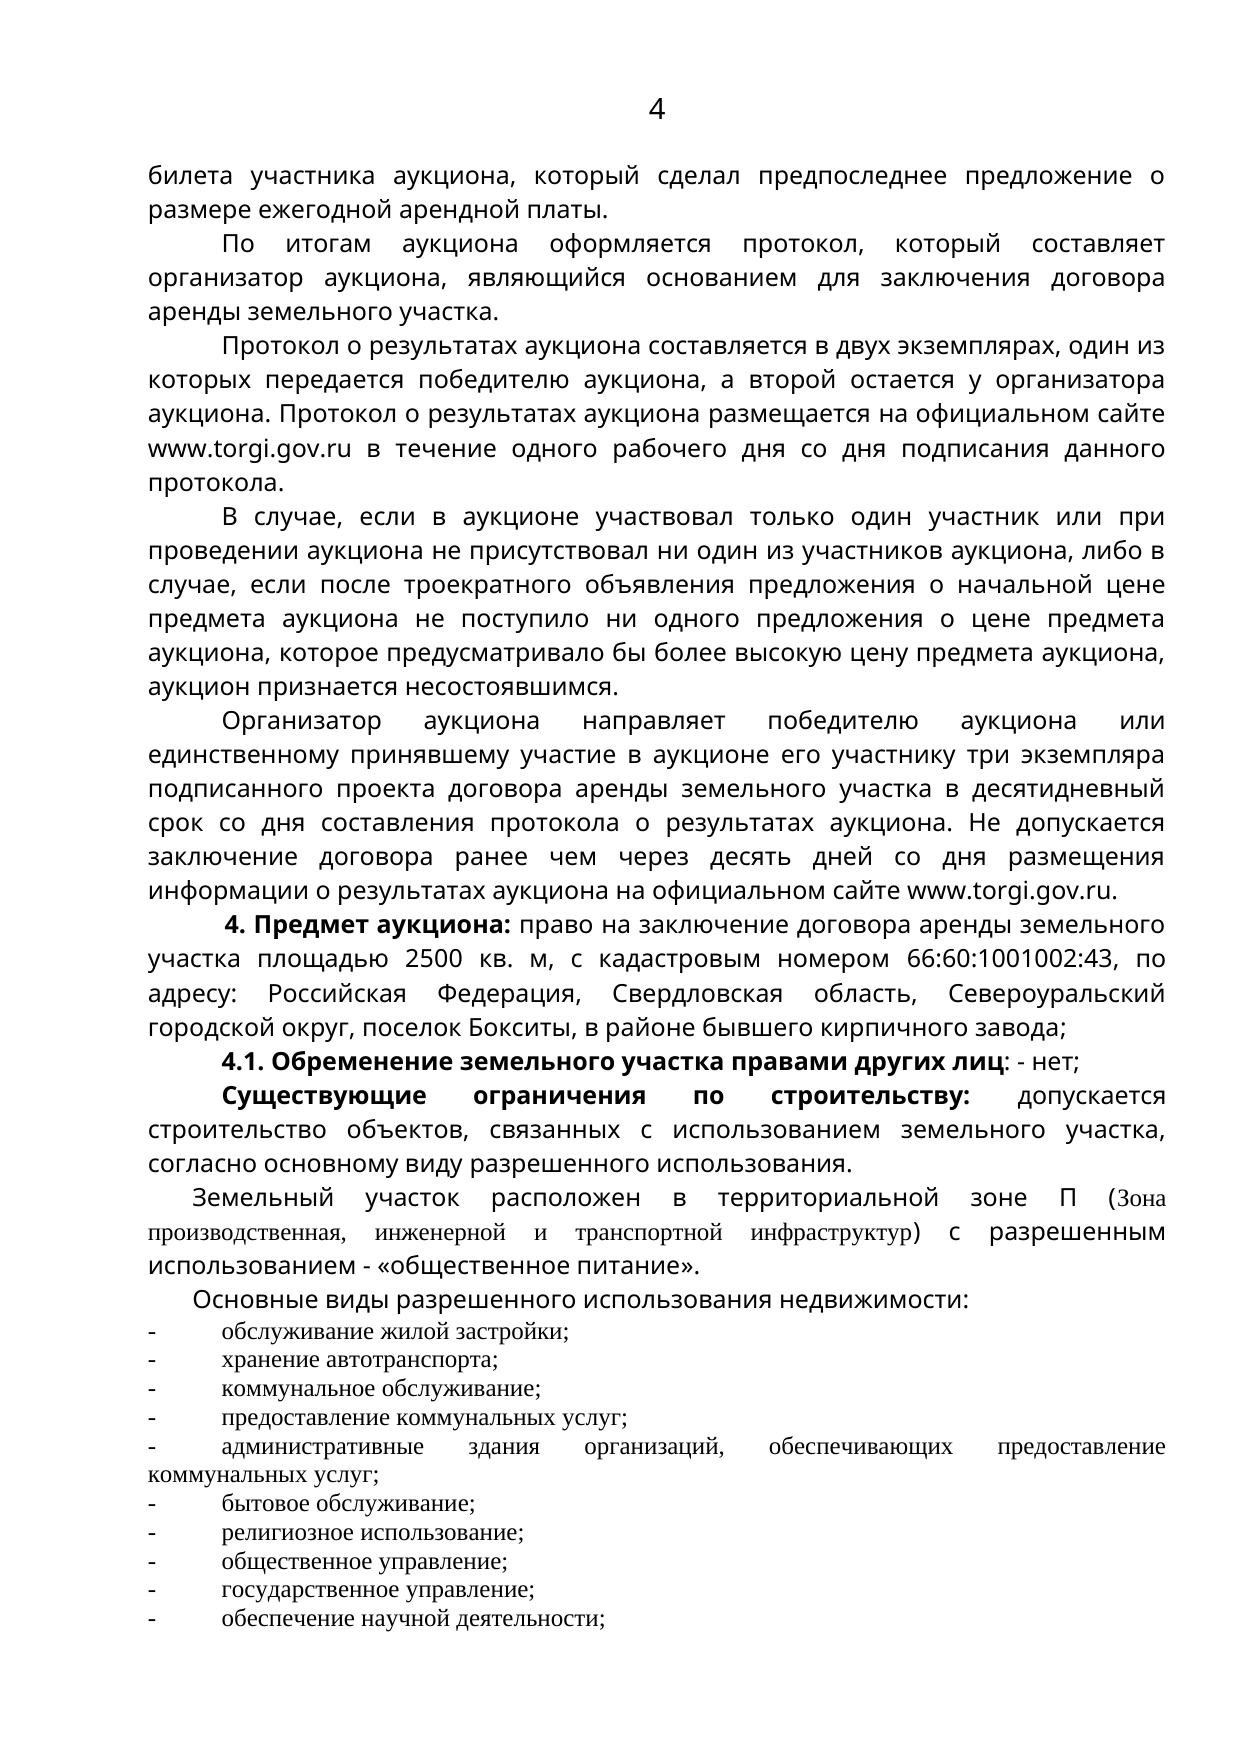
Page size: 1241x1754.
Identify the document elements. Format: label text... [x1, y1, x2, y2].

text Протокол о результатах аукциона составляется в двух экземплярах, один из которых передается победителю аукциона, а второй остается у организатора аукциона. Протокол о результатах аукциона размещается на официальном сайте www.torgi.gov.ru в течение одного рабочего дня со дня подписания данного протокола. [148, 328, 1166, 498]
text Земельный участок расположен в территориальной зоне П (Зона производственная, инженерной и транспортной инфраструктур) с разрешенным использованием - «общественное питание». [148, 1179, 1166, 1282]
list бытовое обслуживание; [148, 1488, 1166, 1517]
text Организатор аукциона направляет победителю аукциона или единственному принявшему участие в аукционе его участнику три экземпляра подписанного проекта договора аренды земельного участка в десятидневный срок со дня составления протокола о результатах аукциона. Не допускается заключение договора ранее чем через десять дней со дня размещения информации о результатах аукциона на официальном сайте www.torgi.gov.ru. [148, 703, 1166, 907]
list предоставление коммунальных услуг; [148, 1402, 1166, 1431]
list хранение автотранспорта; [148, 1344, 1166, 1373]
text Основные виды разрешенного использования недвижимости: [148, 1282, 1166, 1316]
list обеспечение научной деятельности; [148, 1603, 1166, 1632]
text По итогам аукциона оформляется протокол, который составляет организатор аукциона, являющийся основанием для заключения договора аренды земельного участка. [148, 226, 1166, 328]
list государственное управление; [148, 1574, 1166, 1603]
text билета участника аукциона, который сделал предпоследнее предложение о размере ежегодной арендной платы. [148, 158, 1166, 226]
list обслуживание жилой застройки; [148, 1316, 1166, 1344]
list религиозное использование; [148, 1517, 1166, 1546]
text 4.1. Обременение земельного участка правами других лиц: - нет; [148, 1043, 1166, 1077]
list административные здания организаций, обеспечивающих предоставление коммунальных услуг; [148, 1431, 1166, 1488]
text Существующие ограничения по строительству: допускается строительство объектов, связанных с использованием земельного участка, согласно основному виду разрешенного использования. [148, 1077, 1166, 1179]
list коммунальное обслуживание; [148, 1373, 1166, 1402]
text 4. Предмет аукциона: право на заключение договора аренды земельного участка площадью 2500 кв. м, с кадастровым номером 66:60:1001002:43, по адресу: Российская Федерация, Свердловская область, Североуральский городской округ, поселок Бокситы, в районе бывшего кирпичного завода; [148, 907, 1166, 1043]
list общественное управление; [148, 1546, 1166, 1574]
text В случае, если в аукционе участвовал только один участник или при проведении аукциона не присутствовал ни один из участников аукциона, либо в случае, если после троекратного объявления предложения о начальной цене предмета аукциона не поступило ни одного предложения о цене предмета аукциона, которое предусматривало бы более высокую цену предмета аукциона, аукцион признается несостоявшимся. [148, 498, 1166, 703]
